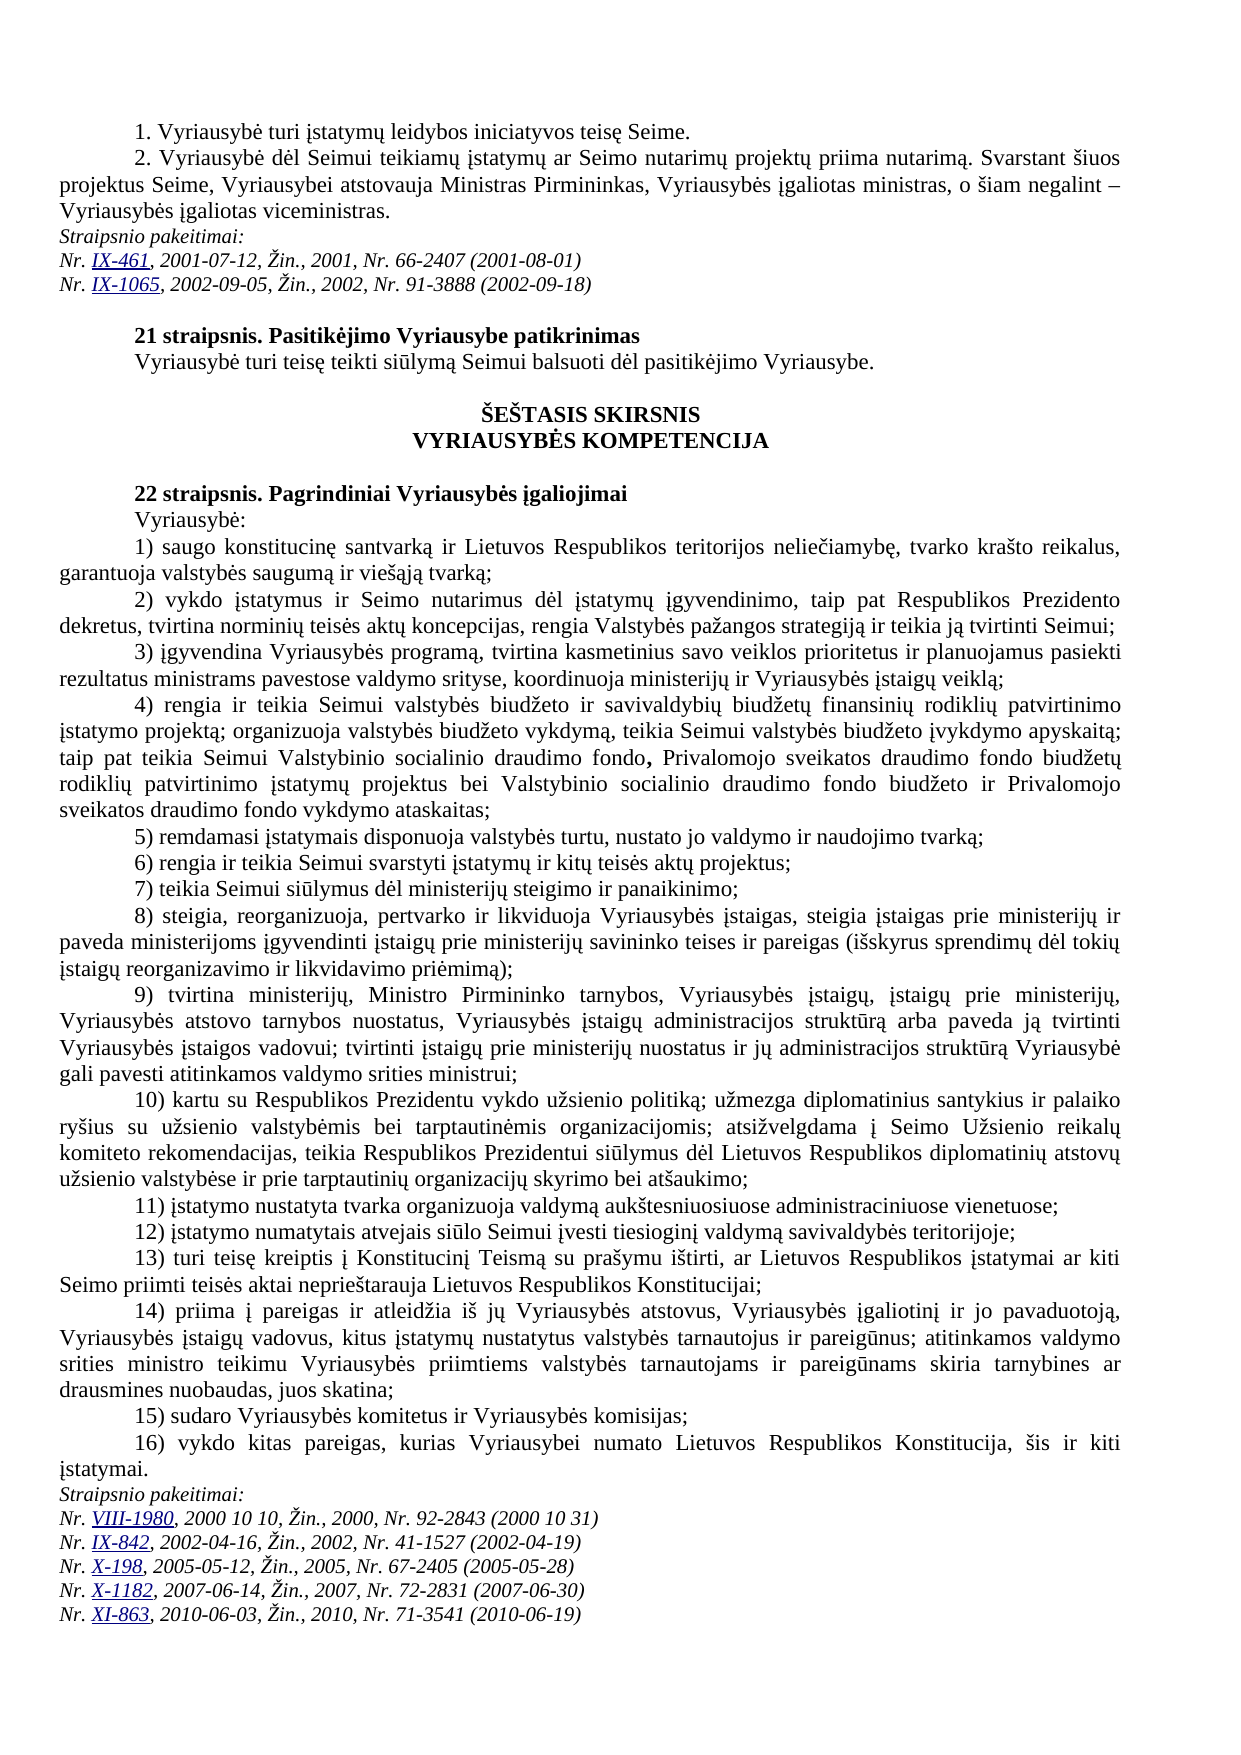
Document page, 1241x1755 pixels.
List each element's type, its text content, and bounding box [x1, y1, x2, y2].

text 12) įstatymo numatytais atvejais siūlo Seimui įvesti tiesioginį valdymą savivaldybės teritorijoje; [59, 1218, 1122, 1244]
text 8) steigia, reorganizuoja, pertvarko ir likviduoja Vyriausybės įstaigas, steigia įstaigas prie ministerijų ir paveda ministerijoms įgyvendinti įstaigų prie ministerijų savininko teises ir pareigas (išskyrus sprendimų dėl tokių įstaigų reorganizavimo ir likvidavimo priėmimą); [59, 902, 1122, 981]
text Nr. VIII-1980, 2000 10 10, Žin., 2000, Nr. 92-2843 (2000 10 31) [59, 1506, 1122, 1530]
text Vyriausybė: [59, 507, 1122, 533]
text Nr. IX-842, 2002-04-16, Žin., 2002, Nr. 41-1527 (2002-04-19) [59, 1530, 1122, 1554]
text 3) įgyvendina Vyriausybės programą, tvirtina kasmetinius savo veiklos prioritetus ir planuojamus pasiekti rezultatus ministrams pavestose valdymo srityse, koordinuoja ministerijų ir Vyriausybės įstaigų veiklą; [59, 638, 1122, 691]
text 22 straipsnis. Pagrindiniai Vyriausybės įgaliojimai [59, 480, 1122, 507]
text Nr. X-1182, 2007-06-14, Žin., 2007, Nr. 72-2831 (2007-06-30) [59, 1578, 1122, 1602]
text 1) saugo konstitucinę santvarką ir Lietuvos Respublikos teritorijos neliečiamybę, tvarko krašto reikalus, garantuoja valstybės saugumą ir viešąją tvarką; [59, 533, 1122, 586]
text 9) tvirtina ministerijų, Ministro Pirmininko tarnybos, Vyriausybės įstaigų, įstaigų prie ministerijų, Vyriausybės atstovo tarnybos nuostatus, Vyriausybės įstaigų administracijos struktūrą arba paveda ją tvirtinti Vyriausybės įstaigos vadovui; tvirtinti įstaigų prie ministerijų nuostatus ir jų administracijos struktūrą Vyriausybė gali pavesti atitinkamos valdymo srities ministrui; [59, 981, 1122, 1086]
text 5) remdamasi įstatymais disponuoja valstybės turtu, nustato jo valdymo ir naudojimo tvarką; [59, 823, 1122, 849]
text 1. Vyriausybė turi įstatymų leidybos iniciatyvos teisę Seime. [59, 118, 1122, 144]
text 15) sudaro Vyriausybės komitetus ir Vyriausybės komisijas; [59, 1403, 1122, 1429]
text 13) turi teisę kreiptis į Konstitucinį Teismą su prašymu ištirti, ar Lietuvos Respublikos įstatymai ar kiti Seimo priimti teisės aktai neprieštarauja Lietuvos Respublikos Konstitucijai; [59, 1244, 1122, 1297]
text 6) rengia ir teikia Seimui svarstyti įstatymų ir kitų teisės aktų projektus; [59, 849, 1122, 876]
text Straipsnio pakeitimai: [59, 1482, 1122, 1506]
text Nr. IX-1065, 2002-09-05, Žin., 2002, Nr. 91-3888 (2002-09-18) [59, 272, 1122, 296]
text 7) teikia Seimui siūlymus dėl ministerijų steigimo ir panaikinimo; [59, 876, 1122, 902]
text Nr. IX-461, 2001-07-12, Žin., 2001, Nr. 66-2407 (2001-08-01) [59, 248, 1122, 272]
text 2. Vyriausybė dėl Seimui teikiamų įstatymų ar Seimo nutarimų projektų priima nutarimą. Svarstant šiuos projektus Seime, Vyriausybei atstovauja Ministras Pirmininkas, Vyriausybės įgaliotas ministras, o šiam negalint – Vyriausybės įgaliotas viceministras. [59, 144, 1122, 223]
text Nr. X-198, 2005-05-12, Žin., 2005, Nr. 67-2405 (2005-05-28) [59, 1554, 1122, 1578]
text Straipsnio pakeitimai: [59, 223, 1122, 248]
text 14) priima į pareigas ir atleidžia iš jų Vyriausybės atstovus, Vyriausybės įgaliotinį ir jo pavaduotoją, Vyriausybės įstaigų vadovus, kitus įstatymų nustatytus valstybės tarnautojus ir pareigūnus; atitinkamos valdymo srities ministro teikimu Vyriausybės priimtiems valstybės tarnautojams ir pareigūnams skiria tarnybines ar drausmines nuobaudas, juos skatina; [59, 1297, 1122, 1403]
text Šeštasis skirsnis [59, 401, 1122, 427]
text 2) vykdo įstatymus ir Seimo nutarimus dėl įstatymų įgyvendinimo, taip pat Respublikos Prezidento dekretus, tvirtina norminių teisės aktų koncepcijas, rengia Valstybės pažangos strategiją ir teikia ją tvirtinti Seimui; [59, 586, 1122, 638]
text 16) vykdo kitas pareigas, kurias Vyriausybei numato Lietuvos Respublikos Konstitucija, šis ir kiti įstatymai. [59, 1429, 1122, 1482]
text 11) įstatymo nustatyta tvarka organizuoja valdymą aukštesniuosiuose administraciniuose vienetuose; [59, 1192, 1122, 1218]
text 10) kartu su Respublikos Prezidentu vykdo užsienio politiką; užmezga diplomatinius santykius ir palaiko ryšius su užsienio valstybėmis bei tarptautinėmis organizacijomis; atsižvelgdama į Seimo Užsienio reikalų komiteto rekomendacijas, teikia Respublikos Prezidentui siūlymus dėl Lietuvos Respublikos diplomatinių atstovų užsienio valstybėse ir prie tarptautinių organizacijų skyrimo bei atšaukimo; [59, 1086, 1122, 1192]
text Nr. XI-863, 2010-06-03, Žin., 2010, Nr. 71-3541 (2010-06-19) [59, 1602, 1122, 1626]
text 4) rengia ir teikia Seimui valstybės biudžeto ir savivaldybių biudžetų finansinių rodiklių patvirtinimo įstatymo projektą; organizuoja valstybės biudžeto vykdymą, teikia Seimui valstybės biudžeto įvykdymo apyskaitą; taip pat teikia Seimui Valstybinio socialinio draudimo fondo, Privalomojo sveikatos draudimo fondo biudžetų rodiklių patvirtinimo įstatymų projektus bei Valstybinio socialinio draudimo fondo biudžeto ir Privalomojo sveikatos draudimo fondo vykdymo ataskaitas; [59, 691, 1122, 823]
text 21 straipsnis. Pasitikėjimo Vyriausybe patikrinimas [59, 322, 1122, 348]
text Vyriausybė turi teisę teikti siūlymą Seimui balsuoti dėl pasitikėjimo Vyriausybe. [59, 348, 1122, 375]
text VYRIAUSYBĖS KOMPETENCIJA [59, 427, 1122, 454]
